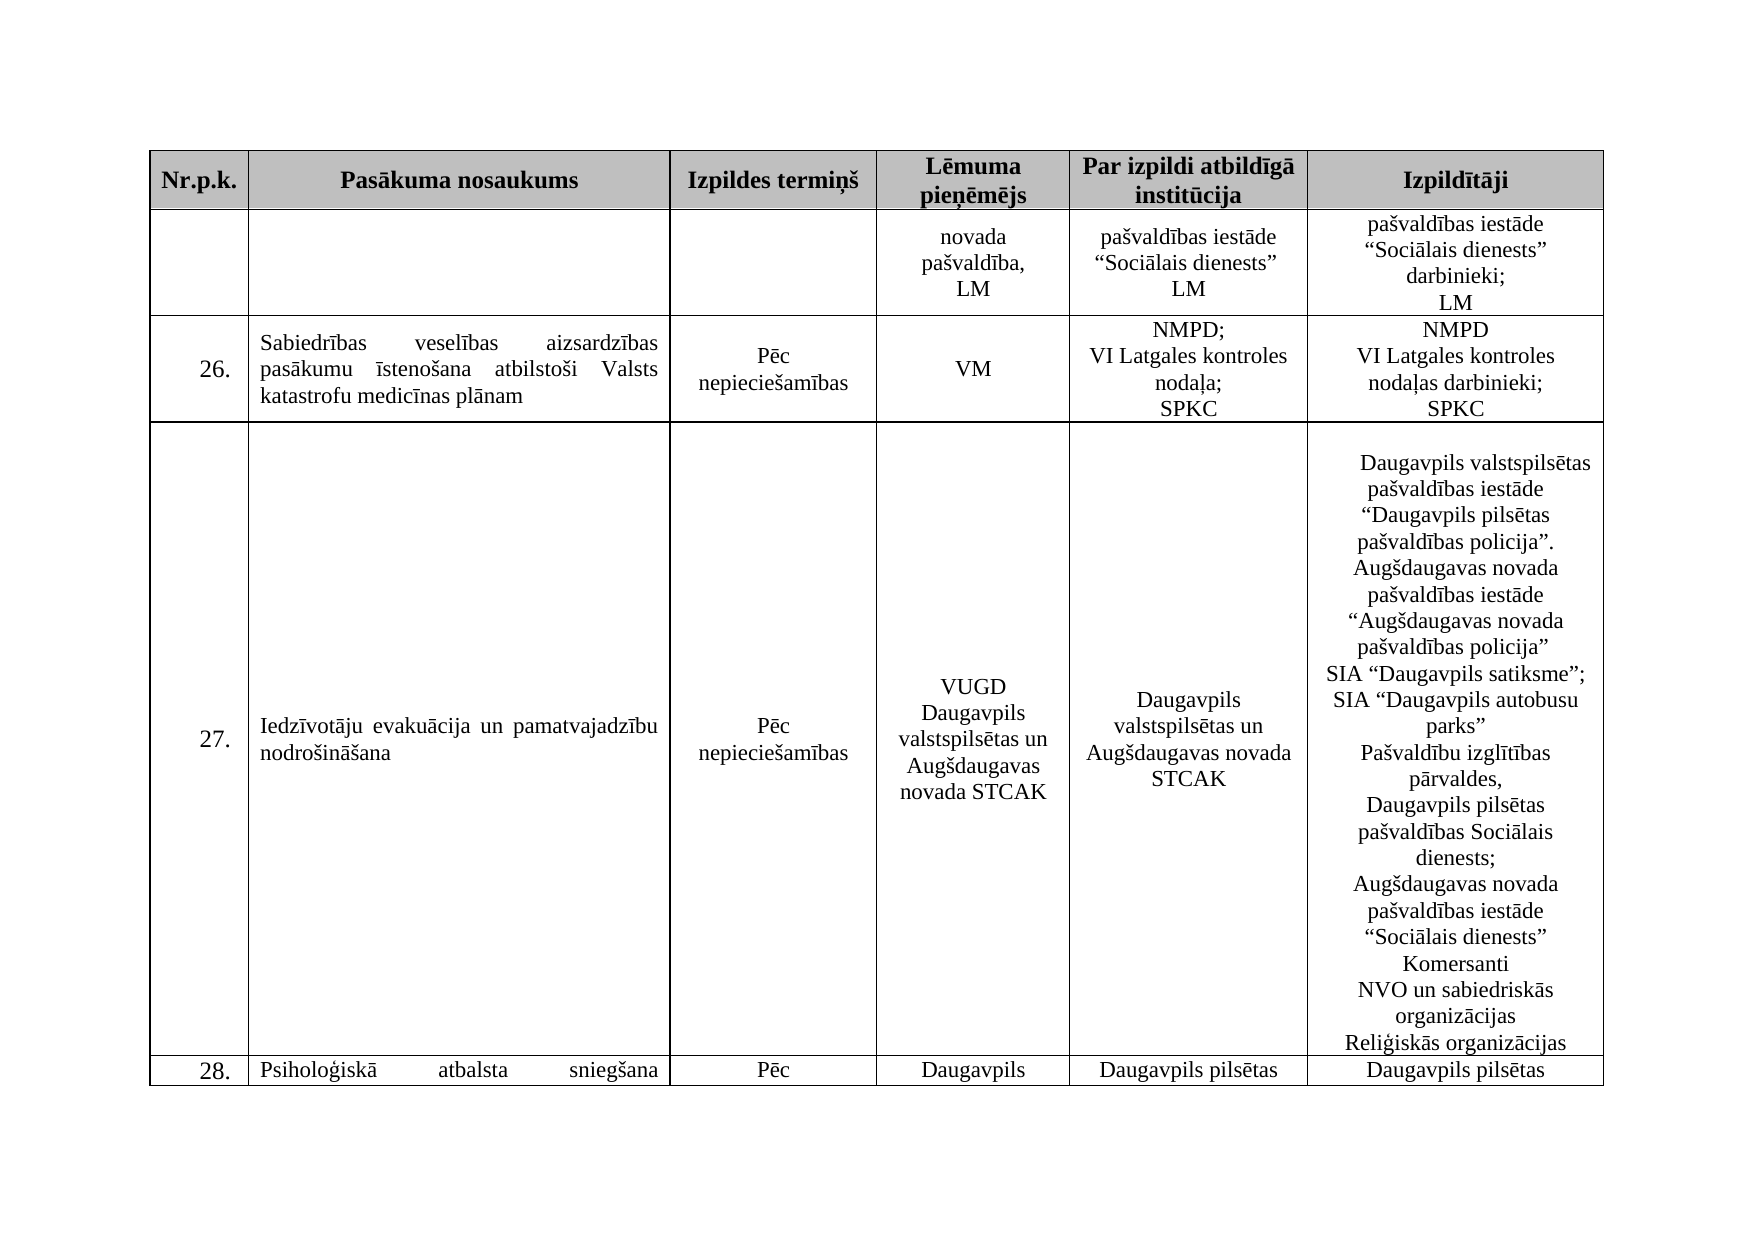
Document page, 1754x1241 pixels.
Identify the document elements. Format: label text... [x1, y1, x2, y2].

table_cell novada pašvaldība, LM [877, 210, 1069, 315]
table_cell pašvaldības iestāde “Sociālais dienests” darbinieki; LM [1308, 210, 1603, 315]
table_cell [249, 210, 669, 315]
table_header Lēmuma pieņēmējs [877, 151, 1069, 208]
table_cell Psiholoģiskā atbalsta sniegšana [249, 1056, 669, 1085]
table_cell VUGD Daugavpils valstspilsētas un Augšdaugavas novada STCAK [877, 423, 1069, 1055]
table_cell [671, 210, 876, 315]
table_cell pašvaldības iestāde “Sociālais dienests” LM [1070, 210, 1307, 315]
table_cell VM [877, 316, 1069, 421]
table_cell NMPD VI Latgales kontroles nodaļas darbinieki; SPKC [1308, 316, 1603, 421]
table_cell NMPD; VI Latgales kontroles nodaļa; SPKC [1070, 316, 1307, 421]
table_header Nr.p.k. [151, 151, 248, 208]
table_cell [151, 423, 248, 1055]
table_cell Iedzīvotāju evakuācija un pamatvajadzību nodrošināšana [249, 423, 669, 1055]
table_cell Sabiedrības veselības aizsardzības pasākumu īstenošana atbilstoši Valsts katastrofu medicīnas plānam [249, 316, 669, 421]
table_cell Pēc nepieciešamības [671, 423, 876, 1055]
table_cell Daugavpils [877, 1056, 1069, 1085]
table_header Izpildītāji [1308, 151, 1603, 208]
table_header Izpildes termiņš [671, 151, 876, 208]
table_cell [151, 316, 248, 421]
table_cell Daugavpils pilsētas [1070, 1056, 1307, 1085]
table_cell [151, 210, 248, 315]
table_header Par izpildi atbildīgā institūcija [1070, 151, 1307, 208]
table_cell Daugavpils valstspilsētas pašvaldības iestāde “Daugavpils pilsētas pašvaldības policija”. Augšdaugavas novada pašvaldības iestāde “Augšdaugavas novada pašvaldības policija” SIA “Daugavpils satiksme”; SIA “Daugavpils autobusu parks” Pašvaldību izglītības pārvaldes, Daugavpils pilsētas pašvaldības Sociālais dienests; Augšdaugavas novada pašvaldības iestāde “Sociālais dienests” Komersanti NVO un sabiedriskās organizācijas Reliģiskās organizācijas [1308, 423, 1603, 1055]
table_cell Pēc [671, 1056, 876, 1085]
table_header Pasākuma nosaukums [249, 151, 669, 208]
table_cell Daugavpils valstspilsētas un Augšdaugavas novada STCAK [1070, 423, 1307, 1055]
table_cell Pēc nepieciešamības [671, 316, 876, 421]
table_cell [151, 1056, 248, 1085]
table_cell Daugavpils pilsētas [1308, 1056, 1603, 1085]
